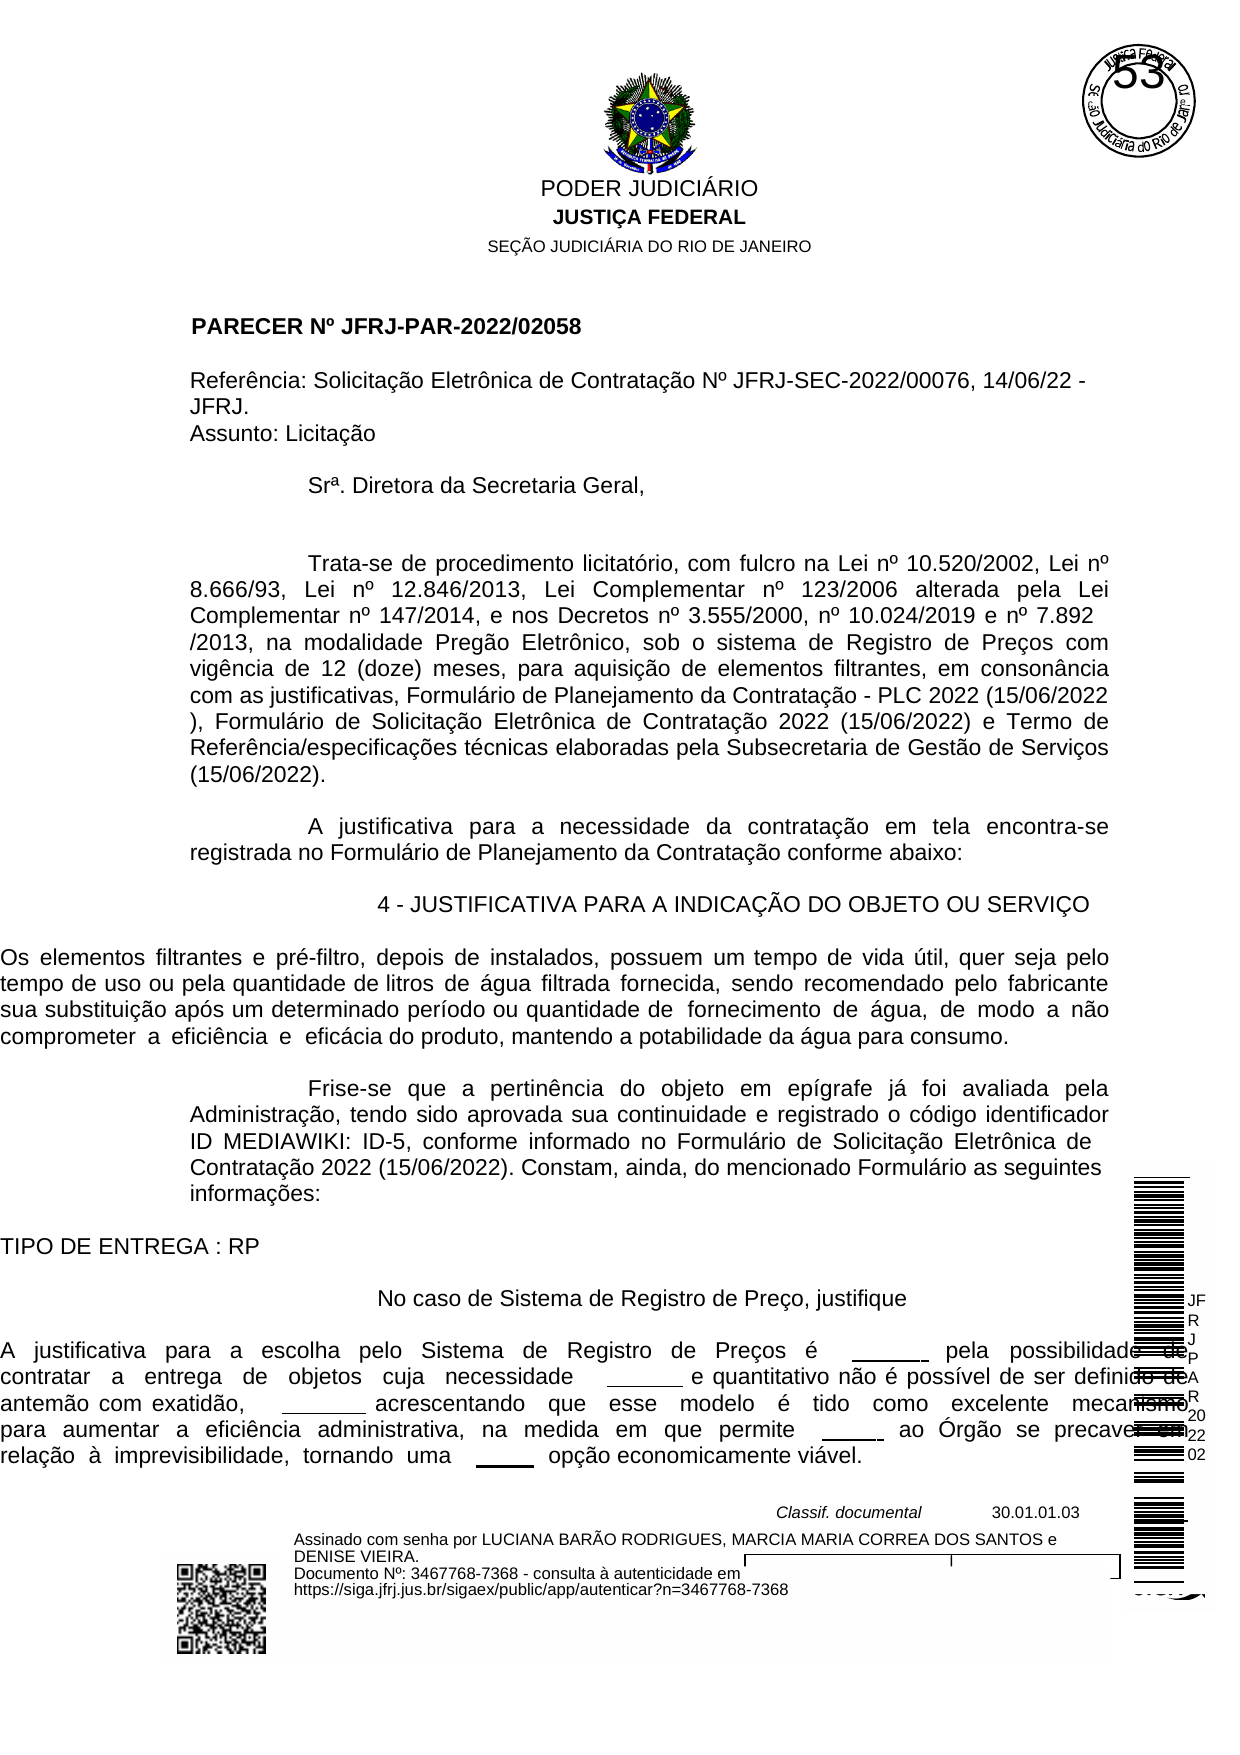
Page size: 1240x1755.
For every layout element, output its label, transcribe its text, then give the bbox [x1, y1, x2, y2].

text e [1180, 96, 1192, 105]
text Os elementos filtrantes e pré-filtro, depois de instalados, possuem um tempo de vida útil, quer seja pelo tempo de uso ou pela quantidade de litros de água filtrada fornecida, sendo recomendado pelo fabricante sua substituição após um determinado período ou quantidade de fornecimento de água, de modo a não comprometer a eficiência e eficácia do produto, mantendo a potabilidade da água para consumo. [0, 944, 1109, 1049]
list TIPO DE ENTREGA : RP [0, 1233, 1122, 1259]
text Frise-se que a pertinência do objeto em epígrafe já foi avaliada pela Administração, tendo sido aprovada sua continuidade e registrado o código identificador ID MEDIAWIKI: ID-5, conforme informado no Formulário de Solicitação Eletrônica de [189, 1075, 1109, 1154]
text Trata-se de procedimento licitatório, com fulcro na Lei nº 10.520/2002, Lei nº 8.666/93, Lei nº 12.846/2013, Lei Complementar nº 123/2006 alterada pela Lei Complementar nº 147/2014, e nos Decretos nº 3.555/2000, nº 10.024/2019 e nº 7.892 [189, 550, 1109, 629]
text Contratação 2022 (15/06/2022). Constam, ainda, do mencionado Formulário as seguintes informações: [189, 1154, 1190, 1207]
text /2013, na modalidade Pregão Eletrônico, sob o sistema de Registro de Preços com vigência de 12 (doze) meses, para aquisição de elementos filtrantes, em consonância com as justificativas, Formulário de Planejamento da Contratação - PLC 2022 (15/06/2022 [189, 629, 1109, 708]
text A justificativa para a escolha pelo Sistema de Registro de Preços é pela possibilidade de contratar a entrega de objetos cuja necessidade e quantitativo não é possível de ser definido de antemão com exatidão, acrescentando que esse modelo é tido como excelente mecanismo para aumentar a eficiência administrativa, na medida em que permite ao Órgão se precaver em relação à imprevisibilidade, tornando uma opção economicamente viável. [0, 1337, 1122, 1469]
text JFRJPAR202202058A [1187, 1292, 1206, 1463]
text Assunto: Licitação [189, 420, 1239, 446]
text SEÇÃO JUDICIÁRIA DO RIO DE JANEIRO [219, 237, 1080, 256]
list [1217, 1233, 1239, 1259]
text No caso de Sistema de Registro de Preço, justifique [377, 1285, 1122, 1311]
text PARECER Nº JFRJ-PAR-2022/02058 [191, 313, 1239, 339]
text A justificativa para a necessidade da contratação em tela encontra-se registrada no Formulário de Planejamento da Contratação conforme abaixo: [189, 813, 1109, 866]
text Assinado com senha por LUCIANA BARÃO RODRIGUES, MARCIA MARIA CORREA DOS SANTOS e DENISE VIEIRA. [293, 1532, 1109, 1566]
text ), Formulário de Solicitação Eletrônica de Contratação 2022 (15/06/2022) e Termo de Referência/especificações técnicas elaboradas pela Subsecretaria de Gestão de Serviços (15/06/2022). [189, 708, 1109, 787]
text PODER JUDICIÁRIO [219, 175, 1080, 202]
text Classif. documental 30.01.01.03 [776, 1503, 1122, 1522]
text Referência: Solicitação Eletrônica de Contratação Nº JFRJ-SEC-2022/00076, 14/06/22 - JFRJ. [189, 367, 1109, 420]
text Srª. Diretora da Secretaria Geral, [308, 472, 1239, 498]
text 4 - JUSTIFICATIVA PARA A INDICAÇÃO DO OBJETO OU SERVIÇO [377, 891, 1239, 918]
text JUSTIÇA FEDERAL [219, 205, 1080, 229]
text ç [1088, 97, 1100, 106]
